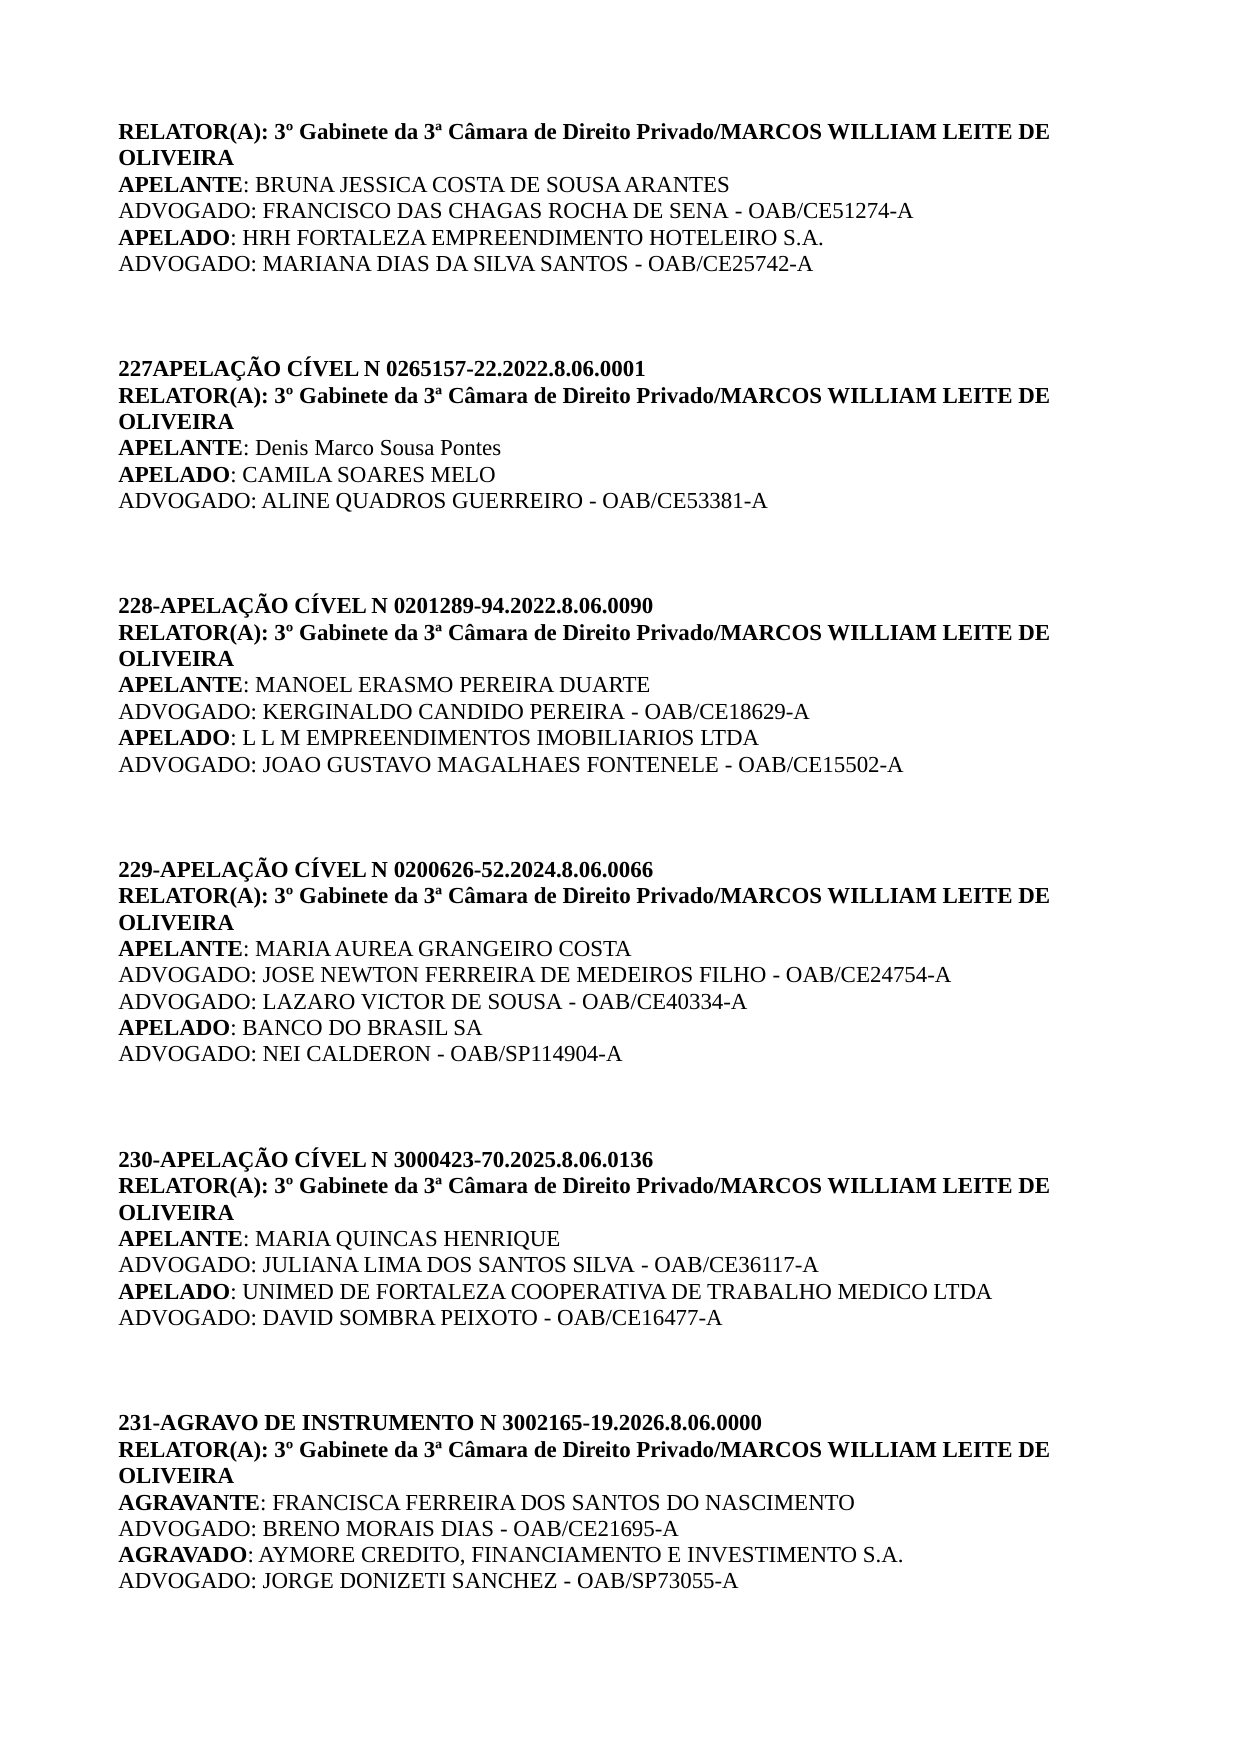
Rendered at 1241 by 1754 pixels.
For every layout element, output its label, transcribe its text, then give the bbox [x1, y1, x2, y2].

text RELATOR(A): 3º Gabinete da 3ª Câmara de Direito Privado/MARCOS WILLIAM LEITE DE OLIVEIRA APELANTE: BRUNA JESSICA COSTA DE SOUSA ARANTES ADVOGADO: FRANCISCO DAS CHAGAS ROCHA DE SENA - OAB/CE51274-A APELADO: HRH FORTALEZA EMPREENDIMENTO HOTELEIRO S.A. ADVOGADO: MARIANA DIAS DA SILVA SANTOS - OAB/CE25742-A 227APELAÇÃO CÍVEL N 0265157-22.2022.8.06.0001 RELATOR(A): 3º Gabinete da 3ª Câmara de Direito Privado/MARCOS WILLIAM LEITE DE OLIVEIRA APELANTE: Denis Marco Sousa Pontes APELADO: CAMILA SOARES MELO ADVOGADO: ALINE QUADROS GUERREIRO - OAB/CE53381-A 228-APELAÇÃO CÍVEL N 0201289-94.2022.8.06.0090 RELATOR(A): 3º Gabinete da 3ª Câmara de Direito Privado/MARCOS WILLIAM LEITE DE OLIVEIRA APELANTE: MANOEL ERASMO PEREIRA DUARTE ADVOGADO: KERGINALDO CANDIDO PEREIRA - OAB/CE18629-A APELADO: L L M EMPREENDIMENTOS IMOBILIARIOS LTDA ADVOGADO: JOAO GUSTAVO MAGALHAES FONTENELE - OAB/CE15502-A 229-APELAÇÃO CÍVEL N 0200626-52.2024.8.06.0066 RELATOR(A): 3º Gabinete da 3ª Câmara de Direito Privado/MARCOS WILLIAM LEITE DE OLIVEIRA APELANTE: MARIA AUREA GRANGEIRO COSTA ADVOGADO: JOSE NEWTON FERREIRA DE MEDEIROS FILHO - OAB/CE24754-A ADVOGADO: LAZARO VICTOR DE SOUSA - OAB/CE40334-A APELADO: BANCO DO BRASIL SA ADVOGADO: NEI CALDERON - OAB/SP114904-A 230-APELAÇÃO CÍVEL N 3000423-70.2025.8.06.0136 RELATOR(A): 3º Gabinete da 3ª Câmara de Direito Privado/MARCOS WILLIAM LEITE DE OLIVEIRA APELANTE: MARIA QUINCAS HENRIQUE ADVOGADO: JULIANA LIMA DOS SANTOS SILVA - OAB/CE36117-A APELADO: UNIMED DE FORTALEZA COOPERATIVA DE TRABALHO MEDICO LTDA ADVOGADO: DAVID SOMBRA PEIXOTO - OAB/CE16477-A 231-AGRAVO DE INSTRUMENTO N 3002165-19.2026.8.06.0000 RELATOR(A): 3º Gabinete da 3ª Câmara de Direito Privado/MARCOS WILLIAM LEITE DE OLIVEIRA AGRAVANTE: FRANCISCA FERREIRA DOS SANTOS DO NASCIMENTO ADVOGADO: BRENO MORAIS DIAS - OAB/CE21695-A AGRAVADO: AYMORE CREDITO, FINANCIAMENTO E INVESTIMENTO S.A. ADVOGADO: JORGE DONIZETI SANCHEZ - OAB/SP73055-A [118, 118, 1122, 1620]
